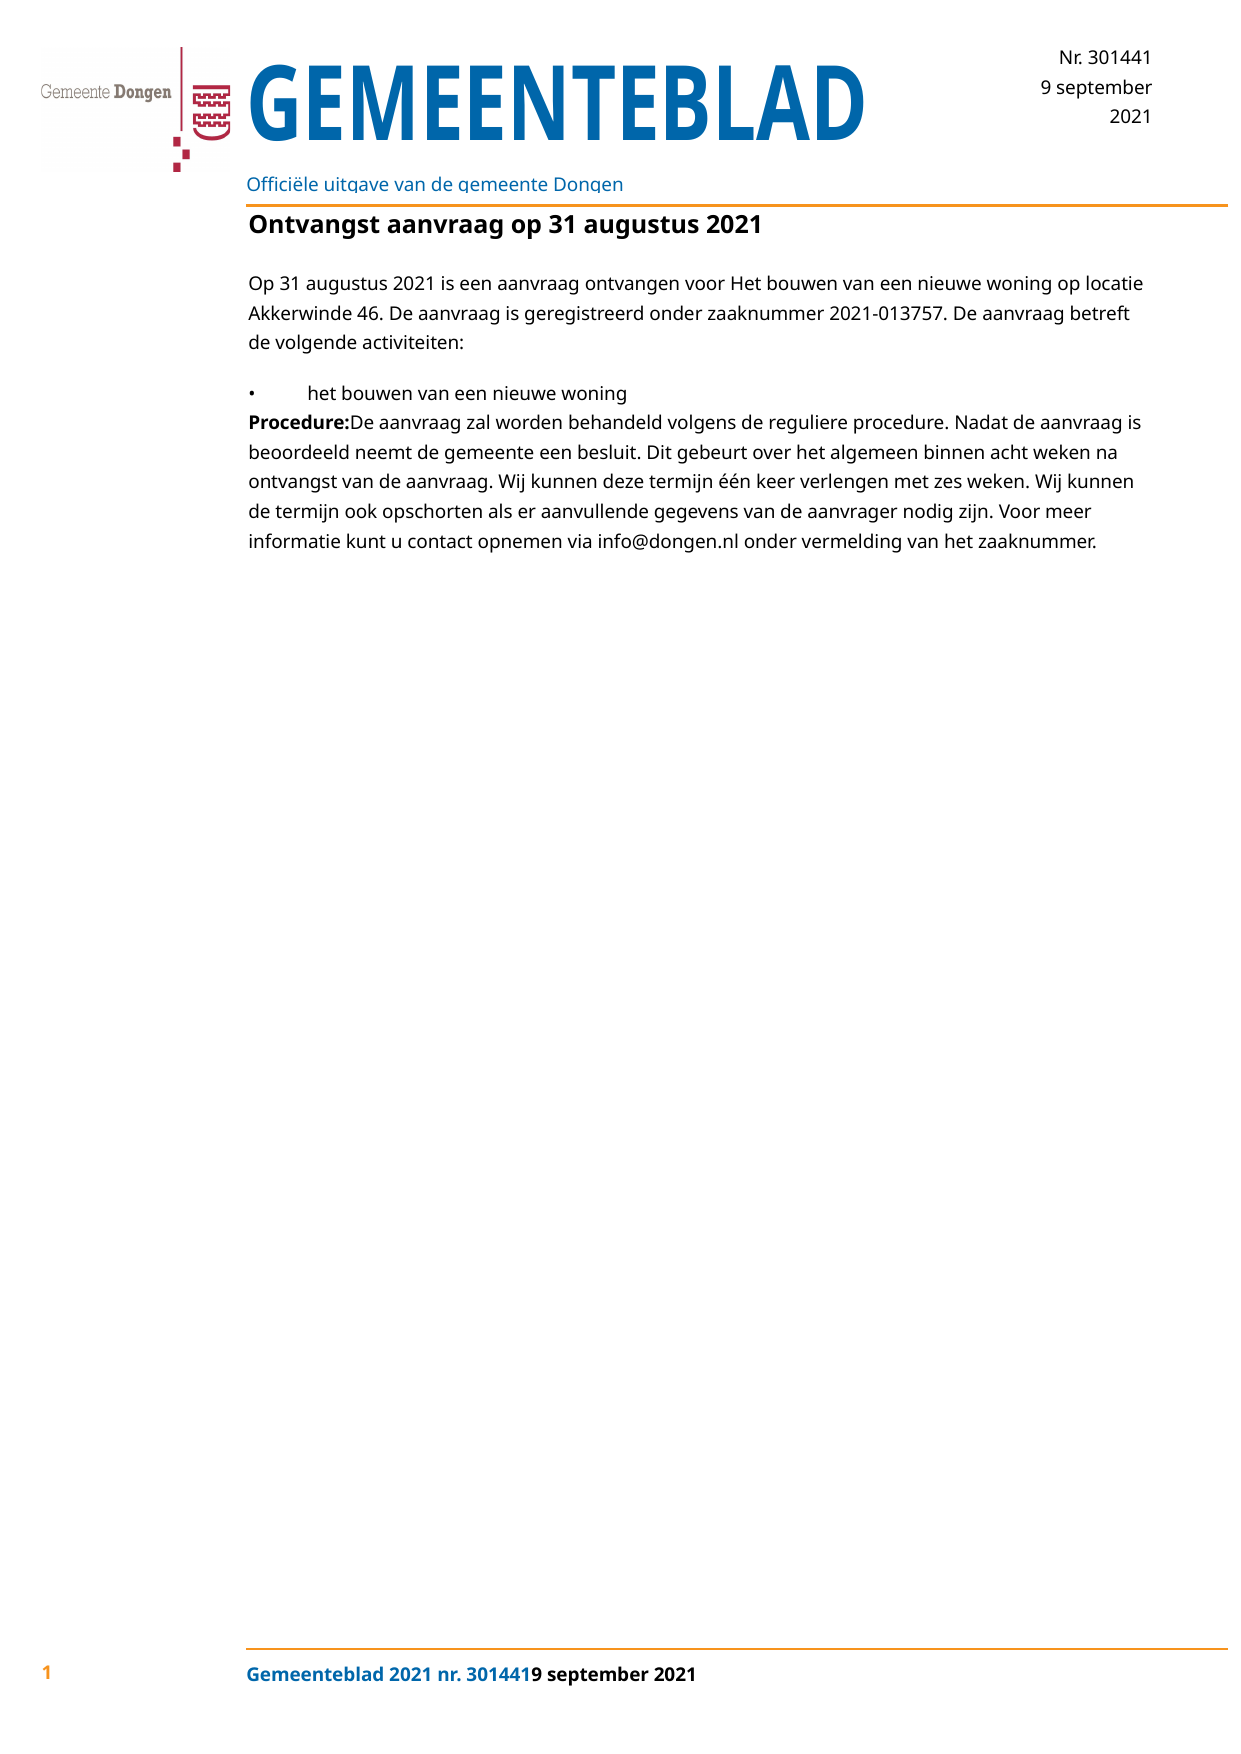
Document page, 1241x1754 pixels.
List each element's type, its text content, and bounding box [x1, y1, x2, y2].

picture [41, 47, 231, 172]
text Procedure:De aanvraag zal worden behandeld volgens de reguliere procedure. Nadat de aanvraag is beoordeeld neemt de gemeente een besluit. Dit gebeurt over het algemeen binnen acht weken na ontvangst van de aanvraag. Wij kunnen deze termijn één keer verlengen met zes weken. Wij kunnen de termijn ook opschorten als er aanvullende gegevens van de aanvrager nodig zijn. Voor meer informatie kunt u contact opnemen via info@dongen.nl onder vermelding van het zaaknummer. [248, 409, 1152, 553]
list het bouwen van een nieuwe woning [248, 380, 1152, 406]
text Ontvangst aanvraag op 31 augustus 2021 [248, 207, 1152, 241]
text Op 31 augustus 2021 is een aanvraag ontvangen voor Het bouwen van een nieuwe woning op locatie Akkerwinde 46. De aanvraag is geregistreerd onder zaaknummer 2021-013757. De aanvraag betreft de volgende activiteiten: [248, 270, 1152, 355]
